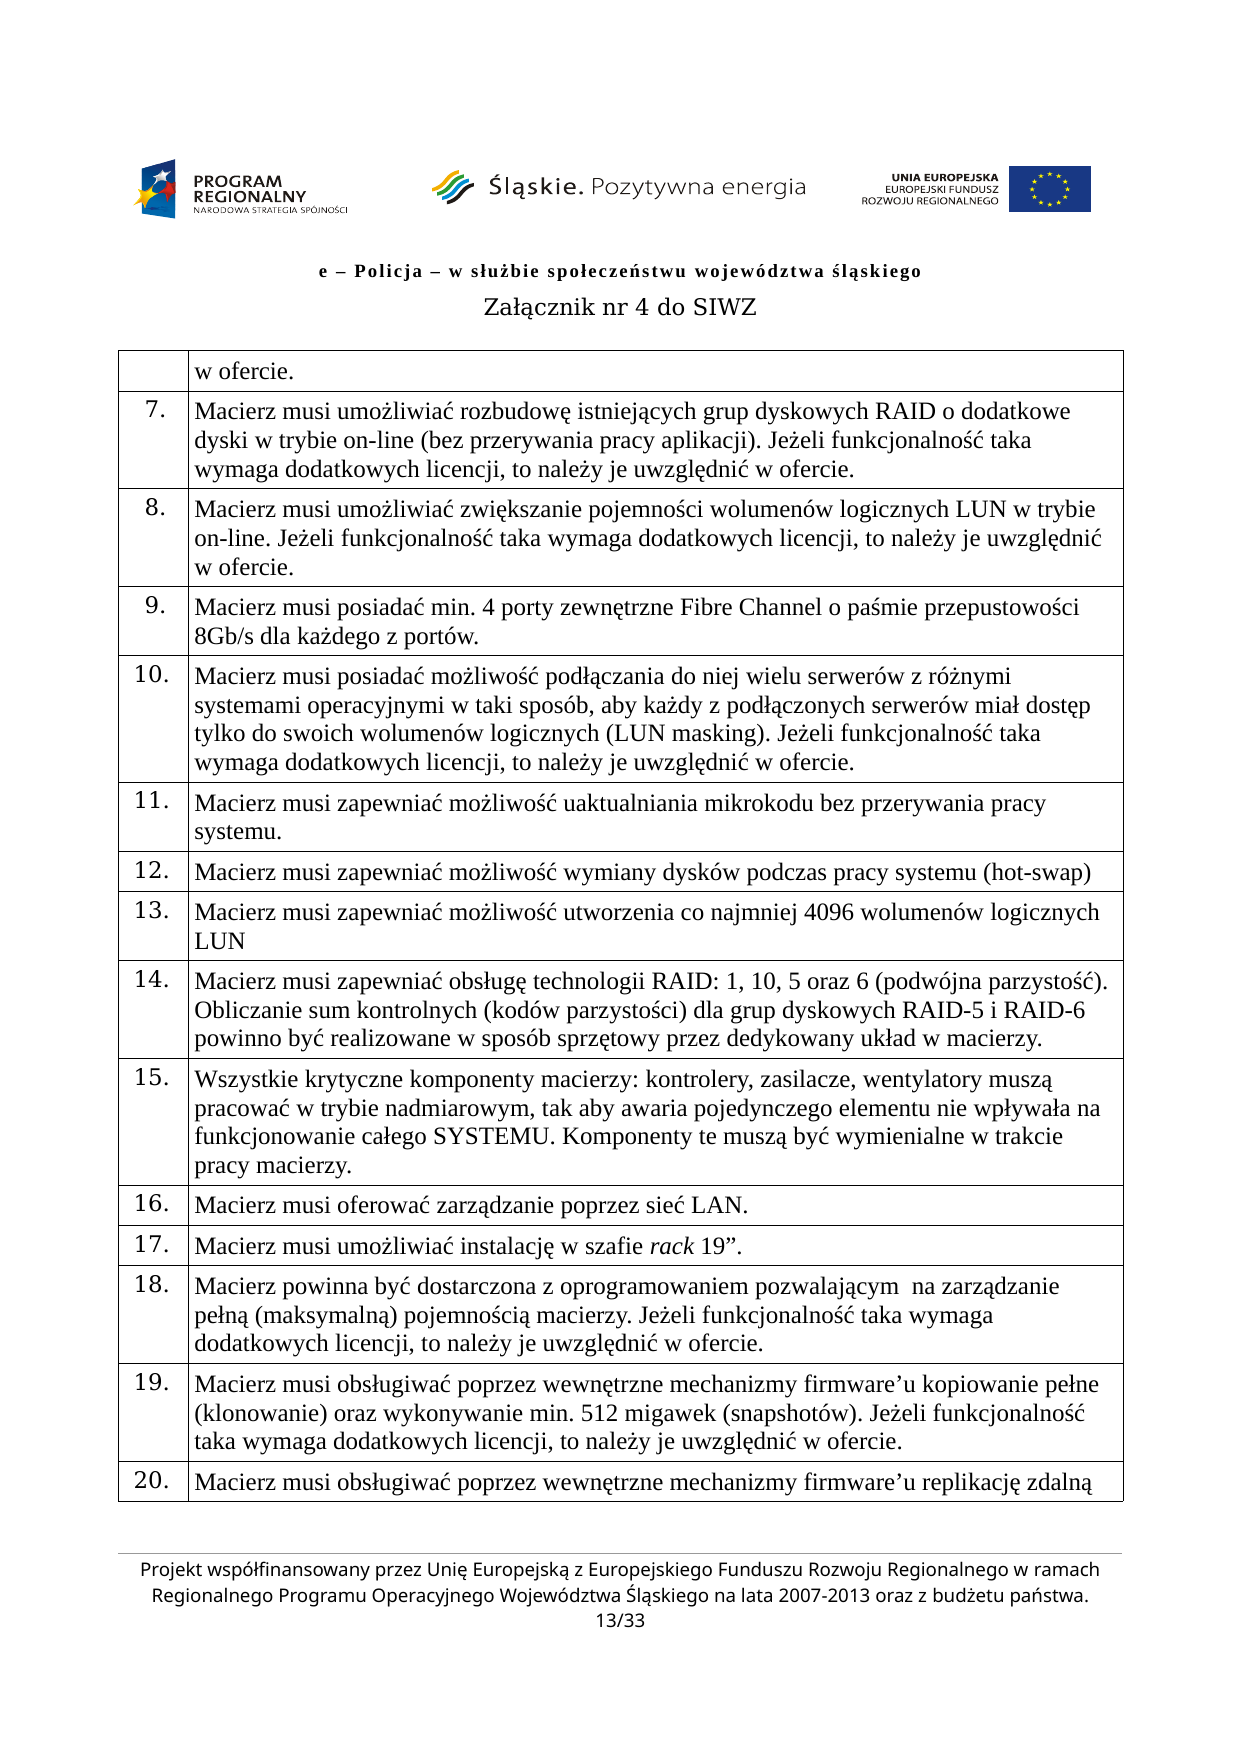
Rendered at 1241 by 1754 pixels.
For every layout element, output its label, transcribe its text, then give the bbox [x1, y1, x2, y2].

table_cell [119, 1364, 188, 1461]
table_cell Macierz musi zapewniać obsługę technologii RAID: 1, 10, 5 oraz 6 (podwójna parzystość). Obliczanie sum kontrolnych (kodów parzystości) dla grup dyskowych RAID-5 i RAID-6 powinno być realizowane w sposób sprzętowy przez dedykowany układ w macierzy. [189, 961, 1123, 1058]
table_cell [119, 892, 188, 960]
table_cell [119, 1226, 188, 1265]
table_cell [119, 392, 188, 488]
table_cell [119, 1186, 188, 1225]
table_cell [119, 1059, 188, 1184]
table_cell Macierz musi posiadać możliwość podłączania do niej wielu serwerów z różnymi systemami operacyjnymi w taki sposób, aby każdy z podłączonych serwerów miał dostęp tylko do swoich wolumenów logicznych (LUN masking). Jeżeli funkcjonalność taka wymaga dodatkowych licencji, to należy je uwzględnić w ofercie. [189, 656, 1123, 782]
table_cell Macierz musi oferować zarządzanie poprzez sieć LAN. [189, 1186, 1123, 1225]
table_cell [119, 351, 188, 391]
table_cell Macierz musi obsługiwać poprzez wewnętrzne mechanizmy firmware’u replikację zdalną [189, 1462, 1123, 1501]
table_cell [119, 1462, 188, 1501]
table_cell [119, 489, 188, 586]
table_cell [119, 587, 188, 655]
table_cell Wszystkie krytyczne komponenty macierzy: kontrolery, zasilacze, wentylatory muszą pracować w trybie nadmiarowym, tak aby awaria pojedynczego elementu nie wpływała na funkcjonowanie całego SYSTEMU. Komponenty te muszą być wymienialne w trakcie pracy macierzy. [189, 1059, 1123, 1184]
table_cell Macierz musi obsługiwać poprzez wewnętrzne mechanizmy firmware’u kopiowanie pełne (klonowanie) oraz wykonywanie min. 512 migawek (snapshotów). Jeżeli funkcjonalność taka wymaga dodatkowych licencji, to należy je uwzględnić w ofercie. [189, 1364, 1123, 1461]
table_cell Macierz musi zapewniać możliwość wymiany dysków podczas pracy systemu (hot-swap) [189, 852, 1123, 891]
table_cell [119, 783, 188, 851]
table_cell Macierz musi umożliwiać instalację w szafie rack 19”. [189, 1226, 1123, 1265]
table_cell Macierz musi zapewniać możliwość uaktualniania mikrokodu bez przerywania pracy systemu. [189, 783, 1123, 851]
table_cell [119, 1266, 188, 1363]
table_cell Macierz musi umożliwiać rozbudowę istniejących grup dyskowych RAID o dodatkowe dyski w trybie on-line (bez przerywania pracy aplikacji). Jeżeli funkcjonalność taka wymaga dodatkowych licencji, to należy je uwzględnić w ofercie. [189, 392, 1123, 488]
table_cell Macierz musi posiadać min. 4 porty zewnętrzne Fibre Channel o paśmie przepustowości 8Gb/s dla każdego z portów. [189, 587, 1123, 655]
table_cell [119, 656, 188, 782]
table_cell [119, 852, 188, 891]
table_cell Macierz musi zapewniać możliwość utworzenia co najmniej 4096 wolumenów logicznych LUN [189, 892, 1123, 960]
table_cell w ofercie. [189, 351, 1123, 391]
table_cell Macierz musi umożliwiać zwiększanie pojemności wolumenów logicznych LUN w trybie on-line. Jeżeli funkcjonalność taka wymaga dodatkowych licencji, to należy je uwzględnić w ofercie. [189, 489, 1123, 586]
table_cell [119, 961, 188, 1058]
table_cell Macierz powinna być dostarczona z oprogramowaniem pozwalającym na zarządzanie pełną (maksymalną) pojemnością macierzy. Jeżeli funkcjonalność taka wymaga dodatkowych licencji, to należy je uwzględnić w ofercie. [189, 1266, 1123, 1363]
